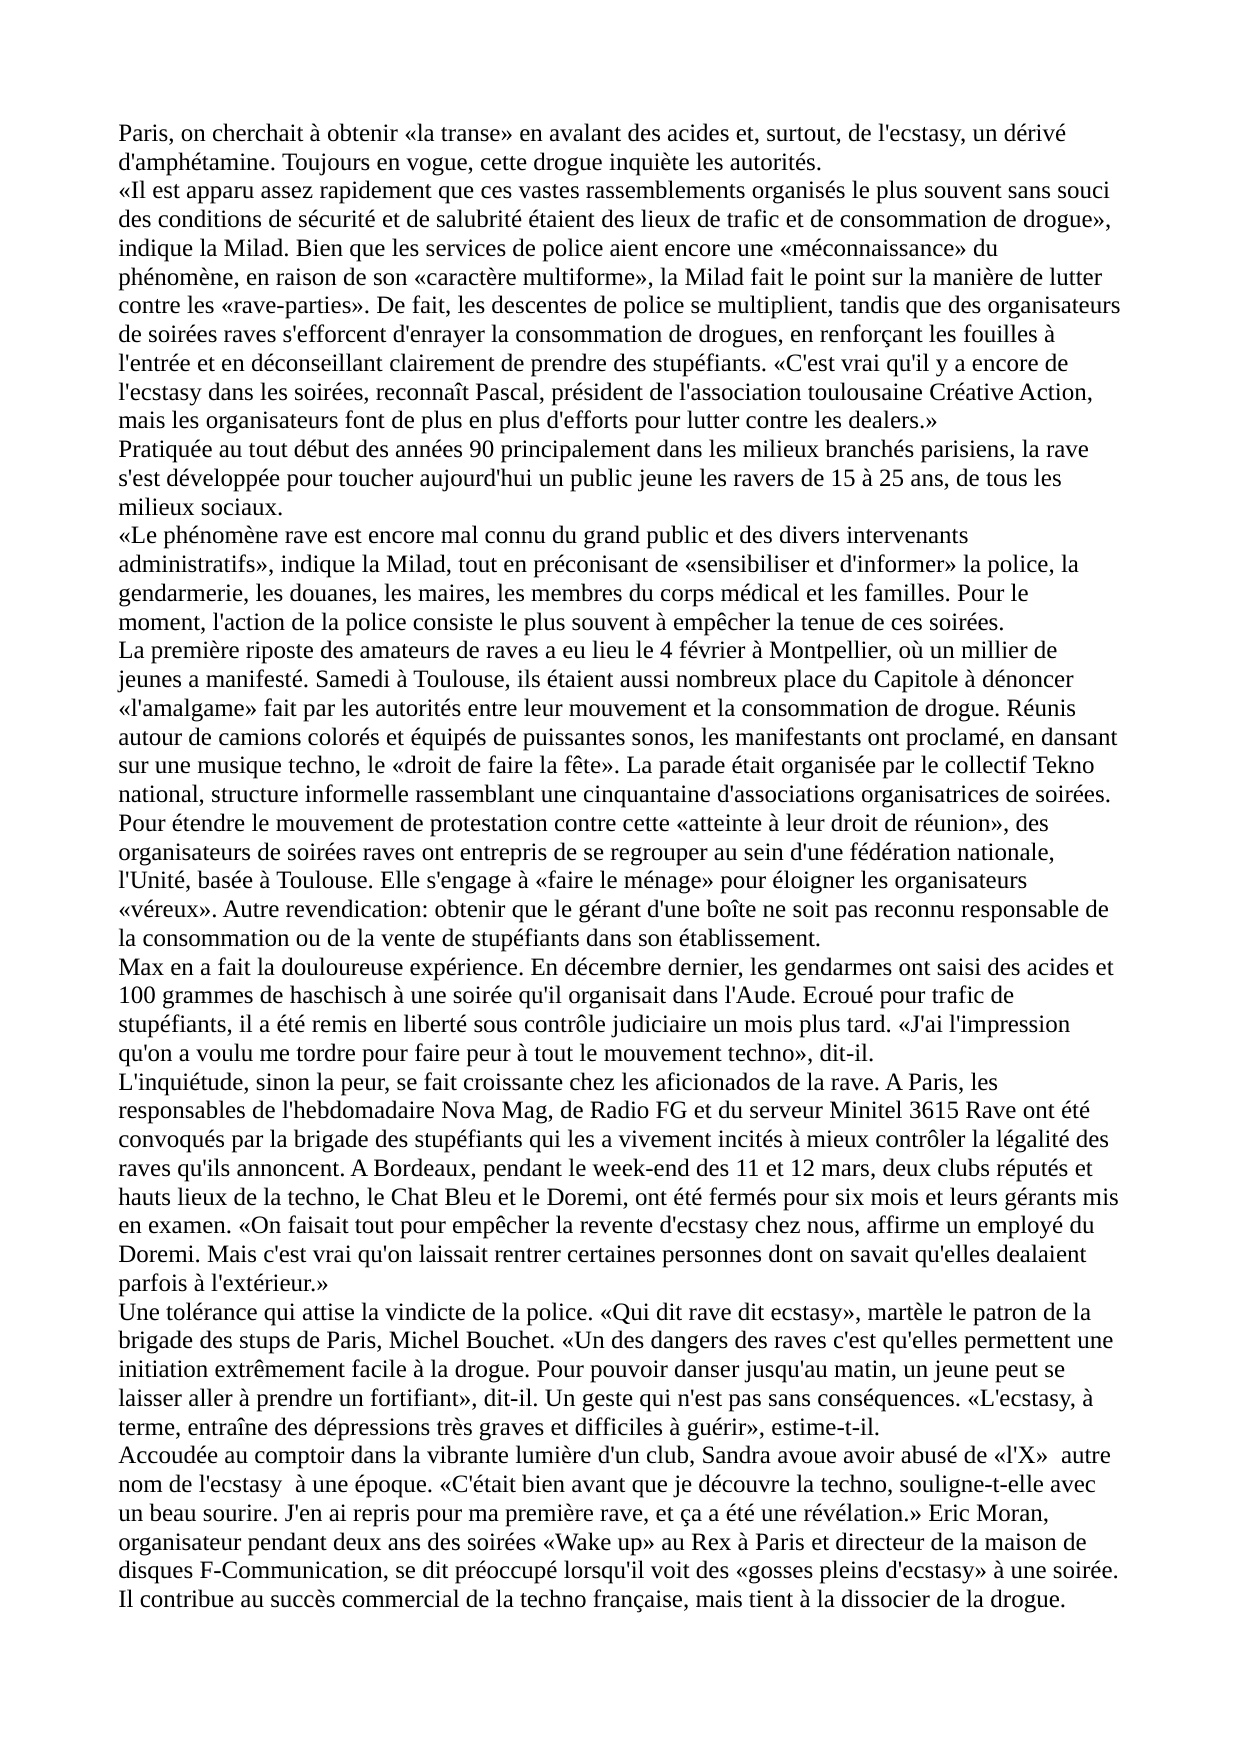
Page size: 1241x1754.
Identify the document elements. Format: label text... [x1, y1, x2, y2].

text Paris, on cherchait à obtenir «la transe» en avalant des acides et, surtout, de l'ecstasy, un dérivé d'amphétamine. Toujours en vogue, cette drogue inquiète les autorités. [118, 118, 1122, 176]
text Pour étendre le mouvement de protestation contre cette «atteinte à leur droit de réunion», des organisateurs de soirées raves ont entrepris de se regrouper au sein d'une fédération nationale, l'Unité, basée à Toulouse. Elle s'engage à «faire le ménage» pour éloigner les organisateurs «véreux». Autre revendication: obtenir que le gérant d'une boîte ne soit pas reconnu responsable de la consommation ou de la vente de stupéfiants dans son établissement. [118, 808, 1122, 952]
text «Le phénomène rave est encore mal connu du grand public et des divers intervenants administratifs», indique la Milad, tout en préconisant de «sensibiliser et d'informer» la police, la gendarmerie, les douanes, les maires, les membres du corps médical et les familles. Pour le moment, l'action de la police consiste le plus souvent à empêcher la tenue de ces soirées. [118, 521, 1122, 636]
text Accoudée au comptoir dans la vibrante lumière d'un club, Sandra avoue avoir abusé de «l'X» ­ autre nom de l'ecstasy ­ à une époque. «C'était bien avant que je découvre la techno, souligne-t-elle avec un beau sourire. J'en ai repris pour ma première rave, et ça a été une révélation.» Eric Moran, organisateur pendant deux ans des soirées «Wake up» au Rex à Paris et directeur de la maison de disques F-Communication, se dit préoccupé lorsqu'il voit des «gosses pleins d'ecstasy» à une soirée. Il contribue au succès commercial de la techno française, mais tient à la dissocier de la drogue. [118, 1441, 1122, 1613]
text Max en a fait la douloureuse expérience. En décembre dernier, les gendarmes ont saisi des acides et 100 grammes de haschisch à une soirée qu'il organisait dans l'Aude. Ecroué pour trafic de stupéfiants, il a été remis en liberté sous contrôle judiciaire un mois plus tard. «J'ai l'impression qu'on a voulu me tordre pour faire peur à tout le mouvement techno», dit-il. [118, 952, 1122, 1067]
text L'inquiétude, sinon la peur, se fait croissante chez les aficionados de la rave. A Paris, les responsables de l'hebdomadaire Nova Mag, de Radio FG et du serveur Minitel 3615 Rave ont été convoqués par la brigade des stupéfiants qui les a vivement incités à mieux contrôler la légalité des raves qu'ils annoncent. A Bordeaux, pendant le week-end des 11 et 12 mars, deux clubs réputés et hauts lieux de la techno, le Chat Bleu et le Doremi, ont été fermés pour six mois et leurs gérants mis en examen. «On faisait tout pour empêcher la revente d'ecstasy chez nous, affirme un employé du Doremi. Mais c'est vrai qu'on laissait rentrer certaines personnes dont on savait qu'elles dealaient parfois à l'extérieur.» [118, 1067, 1122, 1297]
text «Il est apparu assez rapidement que ces vastes rassemblements organisés le plus souvent sans souci des conditions de sécurité et de salubrité étaient des lieux de trafic et de consommation de drogue», indique la Milad. Bien que les services de police aient encore une «méconnaissance» du phénomène, en raison de son «caractère multiforme», la Milad fait le point sur la manière de lutter contre les «rave-parties». De fait, les descentes de police se multiplient, tandis que des organisateurs de soirées raves s'efforcent d'enrayer la consommation de drogues, en renforçant les fouilles à l'entrée et en déconseillant clairement de prendre des stupéfiants. «C'est vrai qu'il y a encore de l'ecstasy dans les soirées, reconnaît Pascal, président de l'association toulousaine Créative Action, mais les organisateurs font de plus en plus d'efforts pour lutter contre les dealers.» [118, 176, 1122, 434]
text Pratiquée au tout début des années 90 principalement dans les milieux branchés parisiens, la rave s'est développée pour toucher aujourd'hui un public jeune ­les ravers­ de 15 à 25 ans, de tous les milieux sociaux. [118, 434, 1122, 521]
text La première riposte des amateurs de raves a eu lieu le 4 février à Montpellier, où un millier de jeunes a manifesté. Samedi à Toulouse, ils étaient aussi nombreux place du Capitole à dénoncer «l'amalgame» fait par les autorités entre leur mouvement et la consommation de drogue. Réunis autour de camions colorés et équipés de puissantes sonos, les manifestants ont proclamé, en dansant sur une musique techno, le «droit de faire la fête». La parade était organisée par le collectif Tekno national, structure informelle rassemblant une cinquantaine d'associations organisatrices de soirées. [118, 636, 1122, 808]
text Une tolérance qui attise la vindicte de la police. «Qui dit rave dit ecstasy», martèle le patron de la brigade des stups de Paris, Michel Bouchet. «Un des dangers des raves c'est qu'elles permettent une initiation extrêmement facile à la drogue. Pour pouvoir danser jusqu'au matin, un jeune peut se laisser aller à prendre un fortifiant», dit-il. Un geste qui n'est pas sans conséquences. «L'ecstasy, à terme, entraîne des dépressions très graves et difficiles à guérir», estime-t-il. [118, 1297, 1122, 1441]
